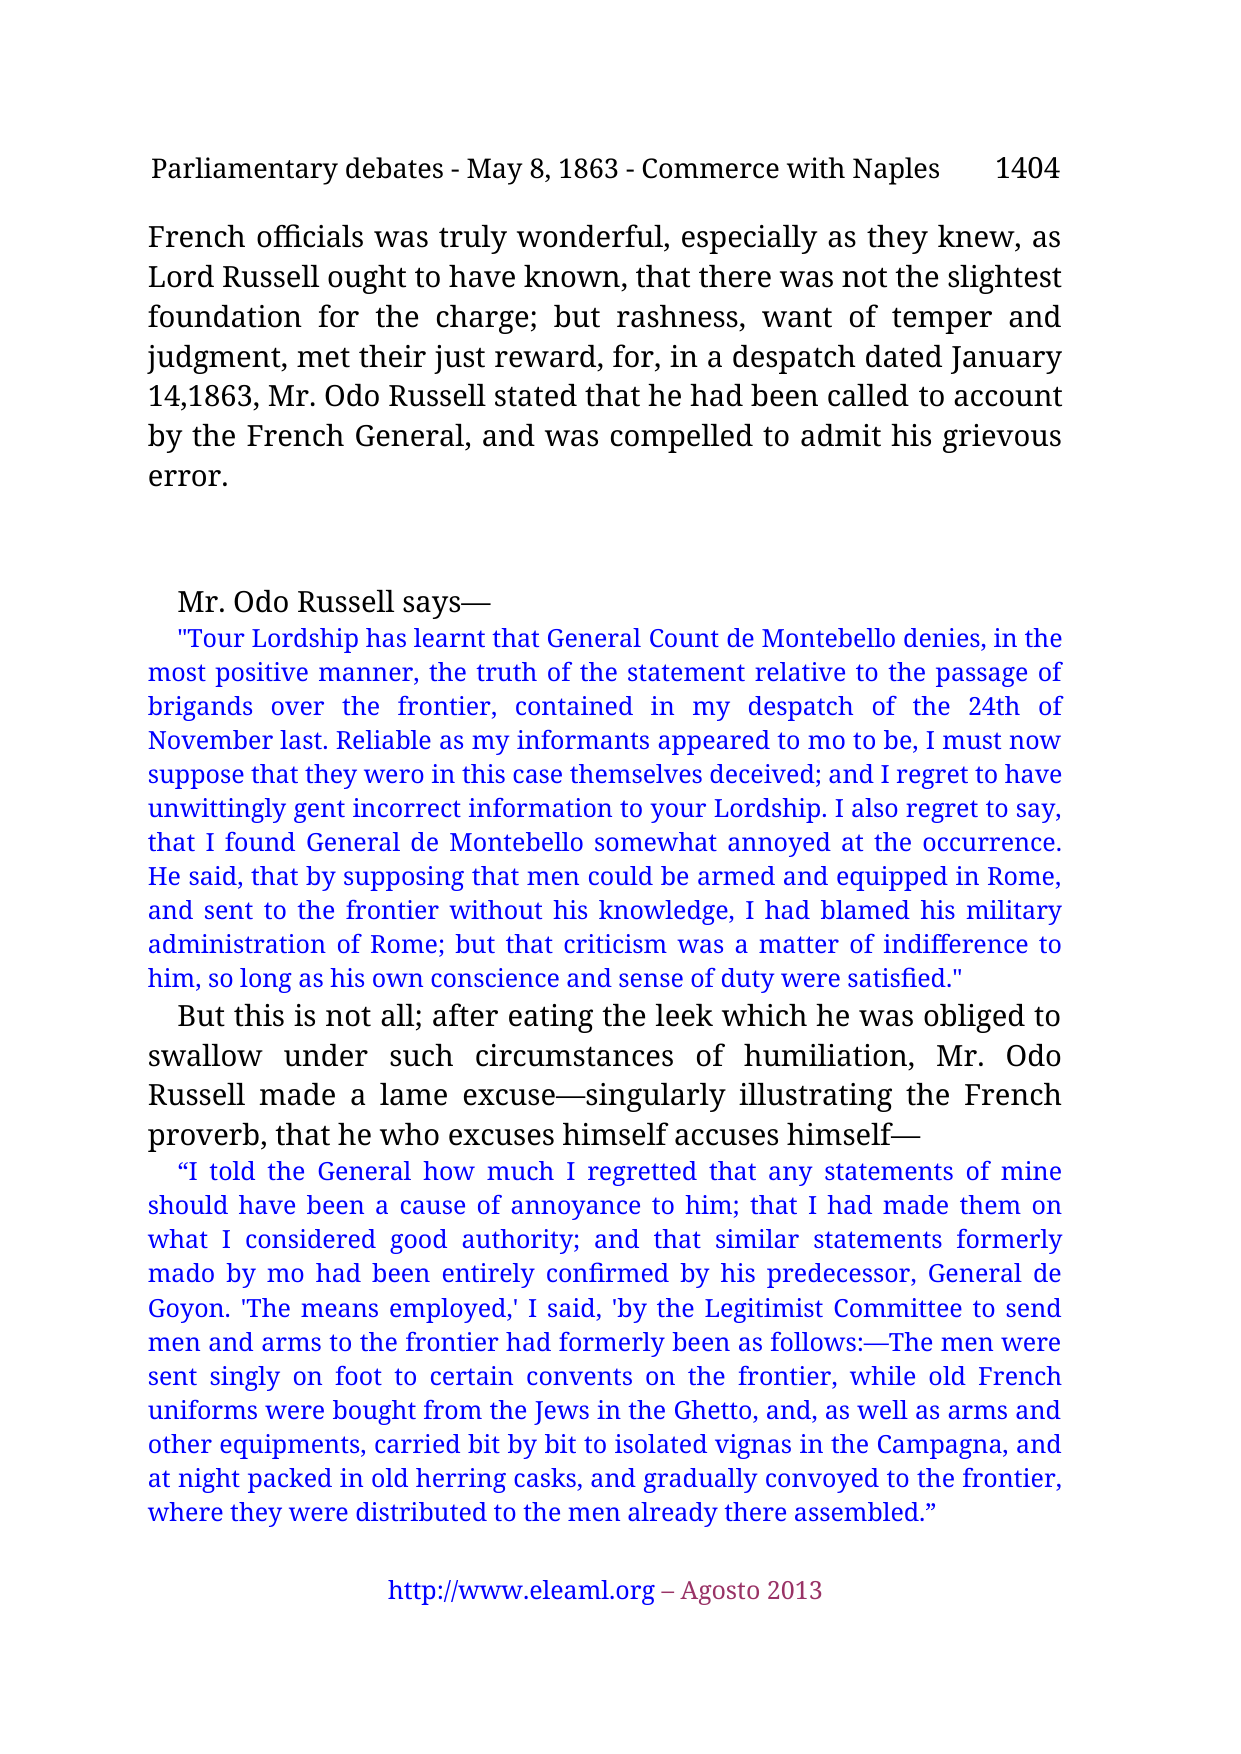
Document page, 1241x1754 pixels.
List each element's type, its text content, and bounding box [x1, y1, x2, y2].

text Mr. Odo Russell says— [148, 581, 1063, 621]
text “I told the General how much I regretted that any statements of mine should have been a cause of annoyance to him; that I had made them on what I considered good authority; and that similar statements formerly mado by mo had been entirely confirmed by his predecessor, General de Goyon. 'The means employed,' I said, 'by the Legitimist Committee to send men and arms to the frontier had formerly been as follows:—The men were sent singly on foot to certain convents on the frontier, while old French uniforms were bought from the Jews in the Ghetto, and, as well as arms and other equipments, carried bit by bit to isolated vignas in the Campagna, and at night packed in old herring casks, and gradually convoyed to the frontier, where they were distributed to the men already there assembled.” [148, 1154, 1063, 1529]
text French officials was truly wonderful, especially as they knew, as Lord Russell ought to have known, that there was not the slightest foundation for the charge; but rashness, want of temper and judgment, met their just reward, for, in a despatch dated January 14,1863, Mr. Odo Russell stated that he had been called to account by the French General, and was compelled to admit his grievous error. [148, 217, 1063, 494]
text But this is not all; after eating the leek which he was obliged to swallow under such circumstances of humiliation, Mr. Odo Russell made a lame excuse—singularly illustrating the French proverb, that he who excuses himself accuses himself— [148, 995, 1063, 1154]
text "Tour Lordship has learnt that General Count de Montebello denies, in the most positive manner, the truth of the statement relative to the passage of brigands over the frontier, contained in my despatch of the 24th of November last. Reliable as my informants appeared to mo to be, I must now suppose that they wero in this case themselves deceived; and I regret to have unwittingly gent incorrect information to your Lordship. I also regret to say, that I found General de Montebello somewhat annoyed at the occurrence. He said, that by supposing that men could be armed and equipped in Rome, and sent to the frontier without his knowledge, I had blamed his military administration of Rome; but that criticism was a matter of indifference to him, so long as his own conscience and sense of duty were satisfied." [148, 621, 1063, 995]
